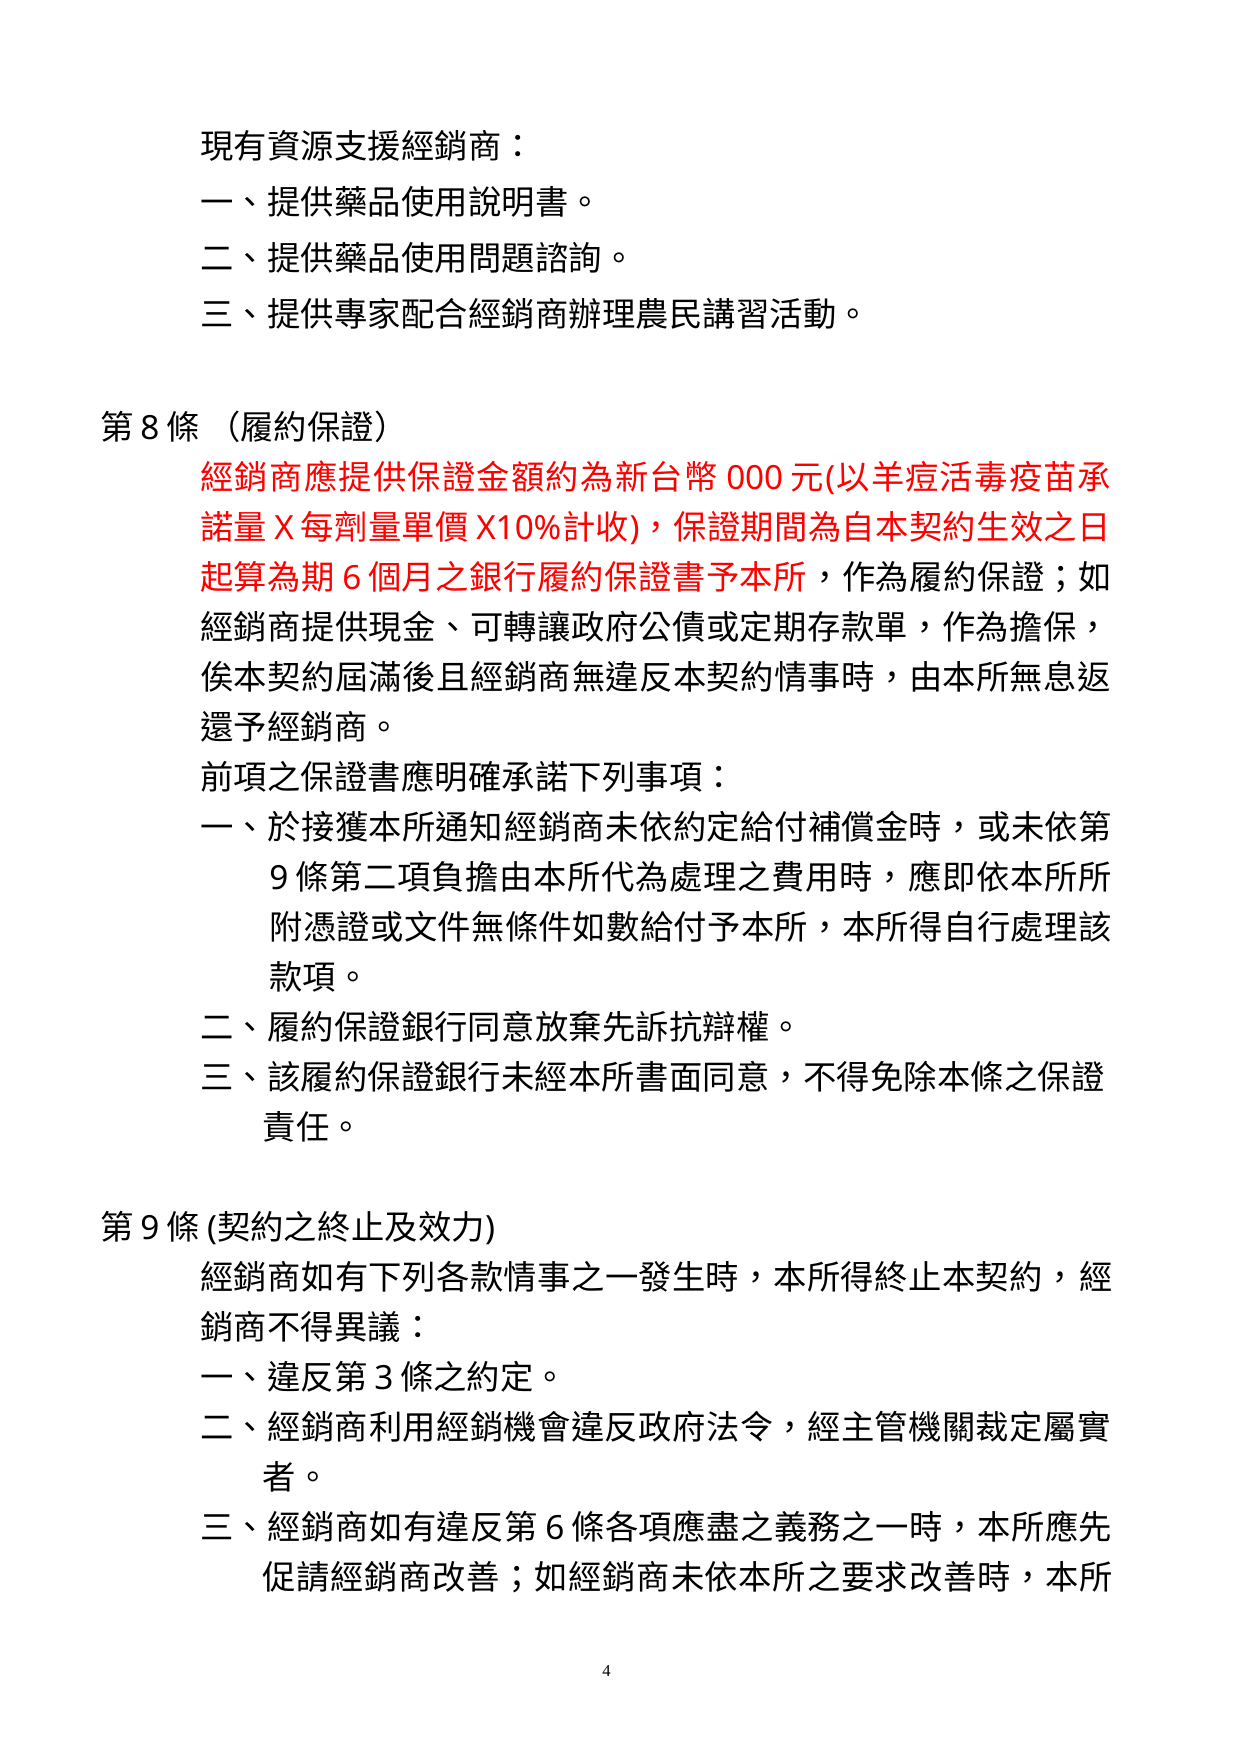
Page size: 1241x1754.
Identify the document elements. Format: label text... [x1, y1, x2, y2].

text 現有資源支援經銷商： [200, 118, 1112, 168]
text 一、於接獲本所通知經銷商未依約定給付補償金時，或未依第9條第二項負擔由本所代為處理之費用時，應即依本所所附憑證或文件無條件如數給付予本所，本所得自行處理該款項。 [200, 799, 1112, 999]
text 第9條 (契約之終止及效力) [100, 1199, 1112, 1249]
text 一、提供藥品使用說明書。 [200, 174, 1112, 224]
text 二、履約保證銀行同意放棄先訴抗辯權。 [200, 999, 1112, 1049]
text 一、違反第3條之約定。 [200, 1349, 1112, 1399]
text 三、該履約保證銀行未經本所書面同意，不得免除本條之保證責任。 [200, 1049, 1112, 1149]
text 三、經銷商如有違反第6條各項應盡之義務之一時，本所應先促請經銷商改善；如經銷商未依本所之要求改善時，本所 [200, 1499, 1112, 1599]
text 第8條 （履約保證） [100, 399, 1112, 449]
text 三、提供專家配合經銷商辦理農民講習活動。 [200, 287, 1112, 337]
text 前項之保證書應明確承諾下列事項： [200, 749, 1112, 799]
text 二、提供藥品使用問題諮詢。 [200, 231, 1112, 281]
text 二、經銷商利用經銷機會違反政府法令，經主管機關裁定屬實者。 [200, 1399, 1112, 1499]
text 經銷商如有下列各款情事之一發生時，本所得終止本契約，經銷商不得異議： [200, 1249, 1112, 1349]
text 經銷商應提供保證金額約為新台幣000元(以羊痘活毒疫苗承諾量X每劑量單價X10%計收)，保證期間為自本契約生效之日起算為期6個月之銀行履約保證書予本所，作為履約保證；如經銷商提供現金、可轉讓政府公債或定期存款單，作為擔保，俟本契約屆滿後且經銷商無違反本契約情事時，由本所無息返還予經銷商。 [200, 449, 1112, 749]
